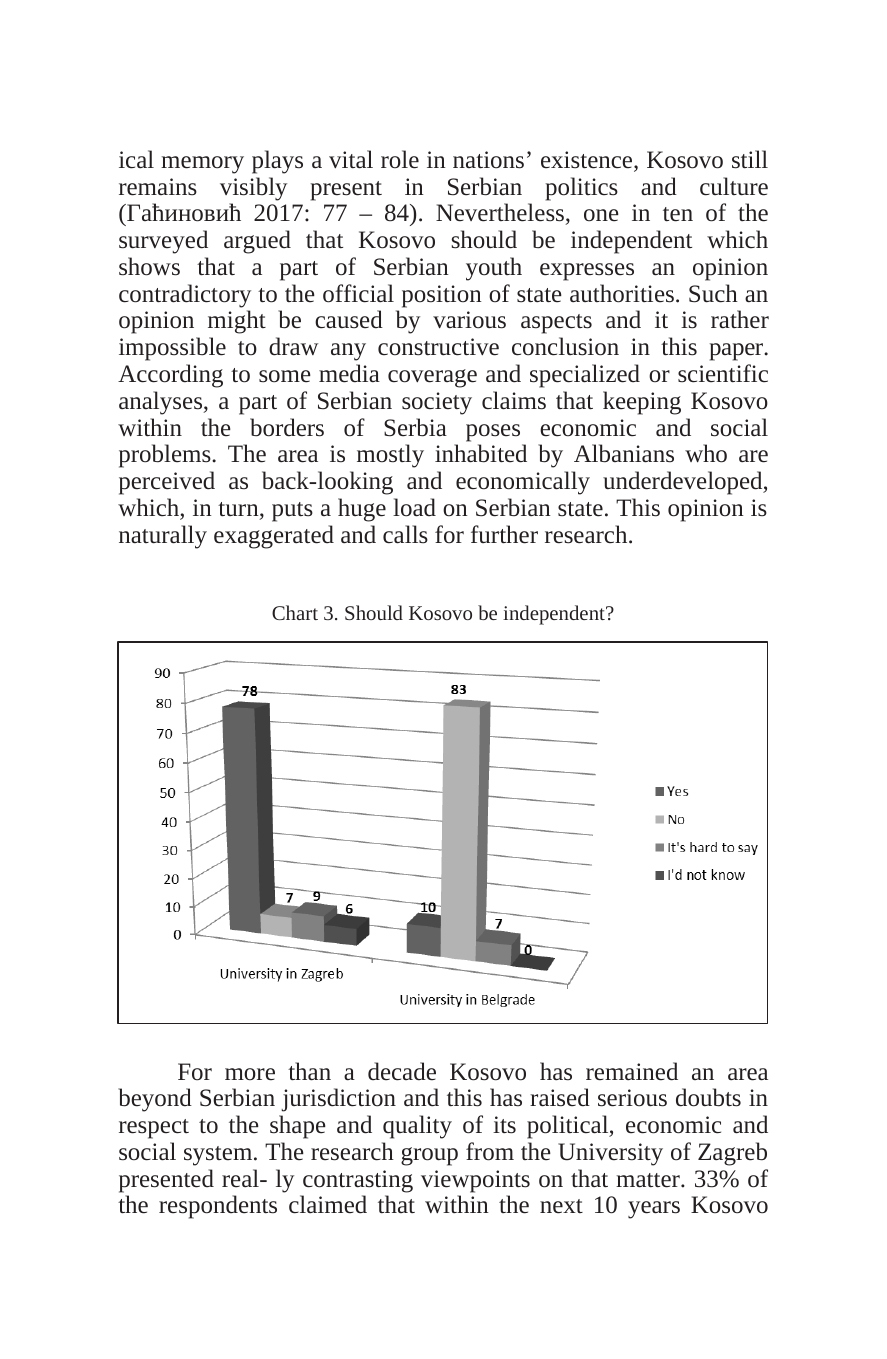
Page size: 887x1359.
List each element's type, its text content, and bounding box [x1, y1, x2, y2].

text ical memory plays a vital role in nations’ existence, Kosovo still remains visibly present in Serbian politics and culture (Гаћиновић 2017: 77 – 84). Nevertheless, one in ten of the surveyed argued that Kosovo should be independent which shows that a part of Serbian youth expresses an opinion contradictory to the official position of state authorities. Such an opinion might be caused by various aspects and it is rather impossible to draw any constructive conclusion in this paper. According to some media coverage and specialized or scientific analyses, a part of Serbian society claims that keeping Kosovo within the borders of Serbia poses economic and social problems. The area is mostly inhabited by Albanians who are perceived as back-looking and economically underdeveloped, which, in turn, puts a huge load on Serbian state. This opinion is naturally exaggerated and calls for further research. [118, 147, 769, 548]
text For more than a decade Kosovo has remained an area beyond Serbian jurisdiction and this has raised serious doubts in respect to the shape and quality of its political, economic and social system. The research group from the University of Zagreb presented real- ly contrasting viewpoints on that matter. 33% of the respondents claimed that within the next 10 years Kosovo [118, 1059, 769, 1219]
picture [154, 660, 758, 1007]
text Chart 3. Should Kosovo be independent? [272, 600, 782, 624]
